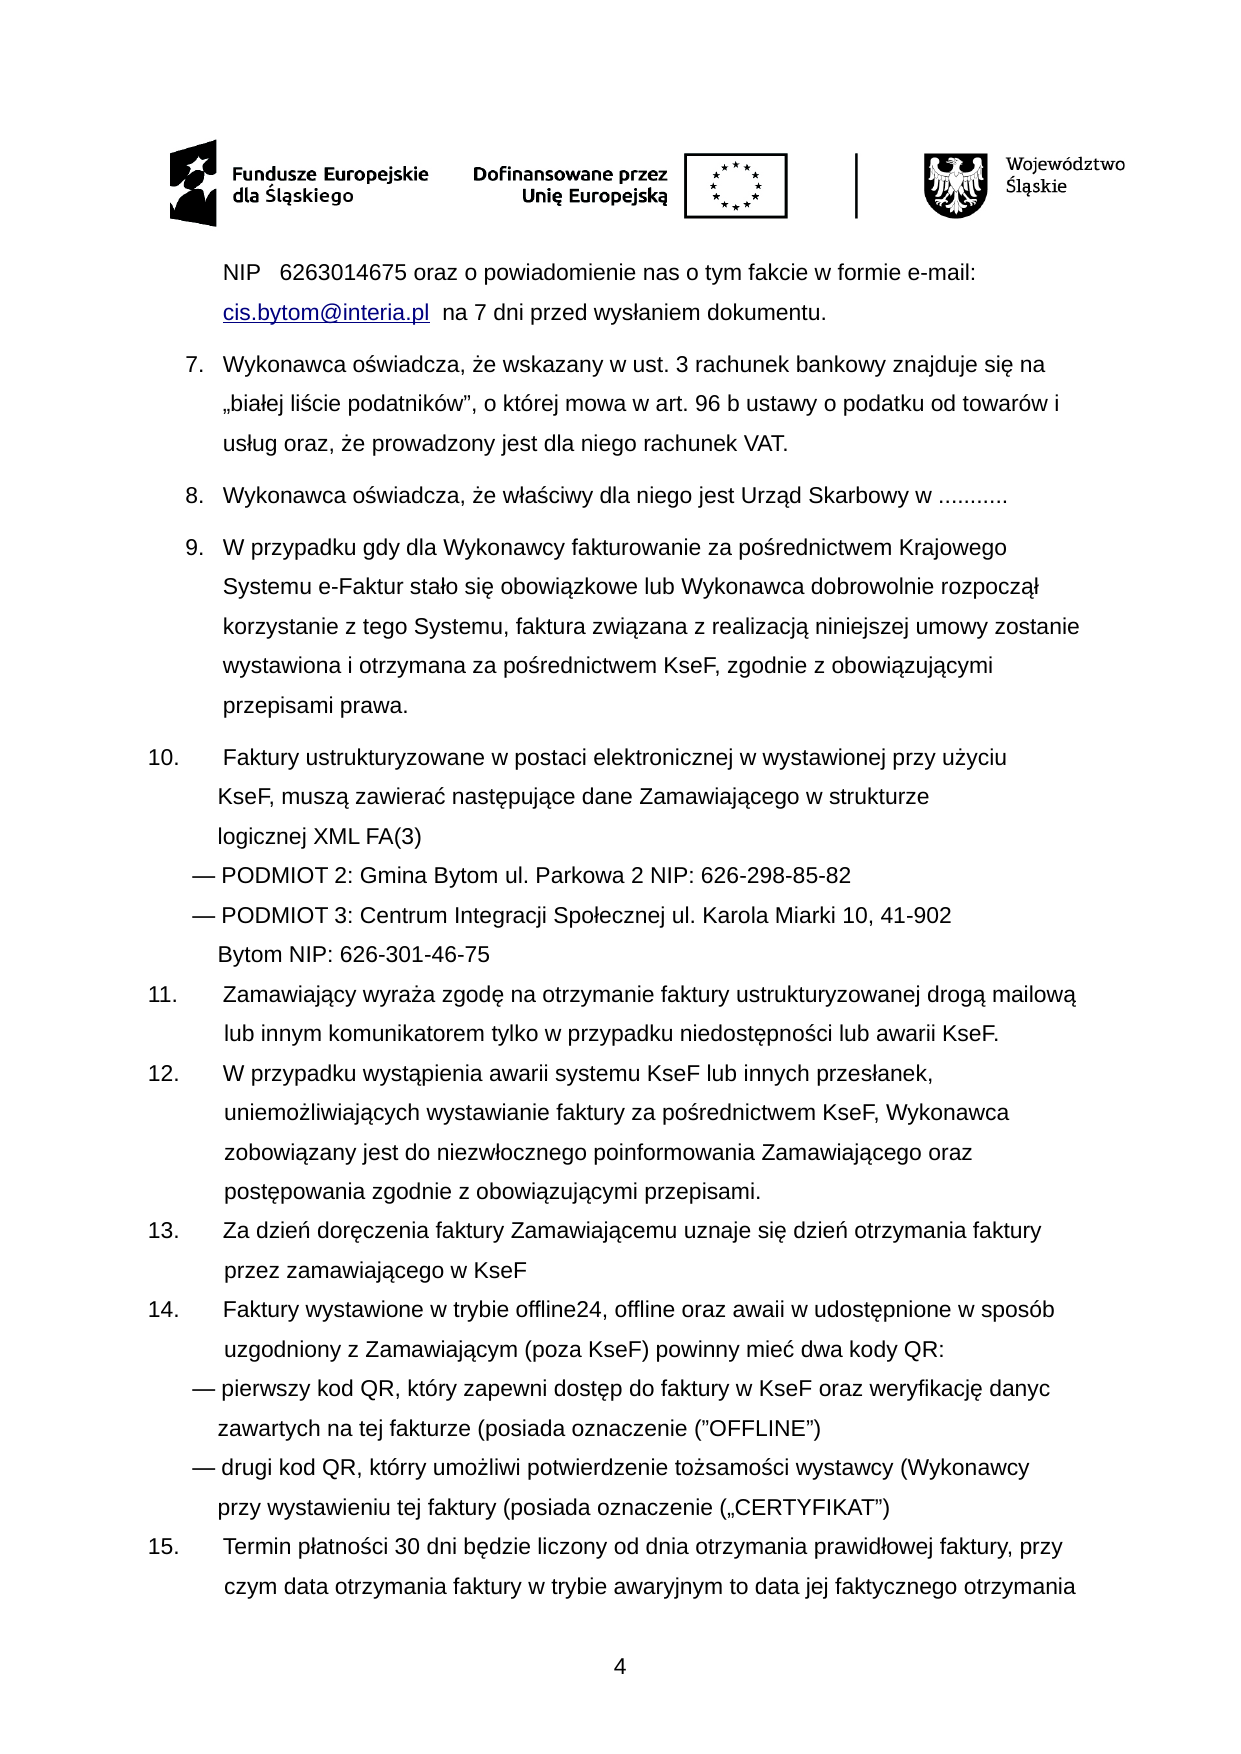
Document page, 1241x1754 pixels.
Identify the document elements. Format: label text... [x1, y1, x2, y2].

list uniemożliwiających wystawianie faktury za pośrednictwem KseF, Wykonawca [148, 1099, 1092, 1125]
list postępowania zgodnie z obowiązującymi przepisami. [148, 1178, 1092, 1204]
list W przypadku wystąpienia awarii systemu KseF lub innych przesłanek, [148, 1059, 1092, 1086]
list zobowiązany jest do niezwłocznego poinformowania Zamawiającego oraz [148, 1138, 1092, 1165]
list NIP 6263014675 oraz o powiadomienie nas o tym fakcie w formie e-mail: cis.bytom@interia.pl na 7 dni przed wysłaniem dokumentu. [185, 259, 1092, 325]
list — PODMIOT 2: Gmina Bytom ul. Parkowa 2 NIP: 626-298-85-82 [148, 862, 1092, 888]
list KseF, muszą zawierać następujące dane Zamawiającego w strukturze [148, 783, 1092, 809]
list Wykonawca oświadcza, że właściwy dla niego jest Urząd Skarbowy w ........... [185, 482, 1092, 508]
picture [147, 118, 1147, 248]
list W przypadku gdy dla Wykonawcy fakturowanie za pośrednictwem Krajowego Systemu e-Faktur stało się obowiązkowe lub Wykonawca dobrowolnie rozpoczął korzystanie z tego Systemu, faktura związana z realizacją niniejszej umowy zostanie wystawiona i otrzymana za pośrednictwem KseF, zgodnie z obowiązującymi przepisami prawa. [185, 534, 1092, 718]
list lub innym komunikatorem tylko w przypadku niedostępności lub awarii KseF. [148, 1020, 1092, 1046]
list — pierwszy kod QR, który zapewni dostęp do faktury w KseF oraz weryfikację danyc [148, 1375, 1092, 1402]
list Termin płatności 30 dni będzie liczony od dnia otrzymania prawidłowej faktury, przy [148, 1533, 1092, 1559]
list zawartych na tej fakturze (posiada oznaczenie (”OFFLINE”) [148, 1415, 1092, 1441]
list Bytom NIP: 626-301-46-75 [148, 941, 1092, 967]
list Za dzień doręczenia faktury Zamawiającemu uznaje się dzień otrzymania faktury [148, 1217, 1092, 1244]
list — drugi kod QR, którry umożliwi potwierdzenie tożsamości wystawcy (Wykonawcy [148, 1454, 1092, 1481]
list — PODMIOT 3: Centrum Integracji Społecznej ul. Karola Miarki 10, 41-902 [148, 902, 1092, 928]
list uzgodniony z Zamawiającym (poza KseF) powinny mieć dwa kody QR: [148, 1336, 1092, 1362]
list Faktury wystawione w trybie offline24, offline oraz awaii w udostępnione w sposób [148, 1296, 1092, 1323]
list logicznej XML FA(3) [148, 823, 1092, 849]
list Wykonawca oświadcza, że wskazany w ust. 3 rachunek bankowy znajduje się na „białej liście podatników”, o której mowa w art. 96 b ustawy o podatku od towarów i usług oraz, że prowadzony jest dla niego rachunek VAT. [185, 351, 1092, 456]
list przy wystawieniu tej faktury (posiada oznaczenie („CERTYFIKAT”) [148, 1494, 1092, 1520]
list Faktury ustrukturyzowane w postaci elektronicznej w wystawionej przy użyciu [148, 744, 1092, 770]
list przez zamawiającego w KseF [148, 1257, 1092, 1283]
list czym data otrzymania faktury w trybie awaryjnym to data jej faktycznego otrzymania [148, 1573, 1092, 1599]
list Zamawiający wyraża zgodę na otrzymanie faktury ustrukturyzowanej drogą mailową [148, 981, 1092, 1007]
